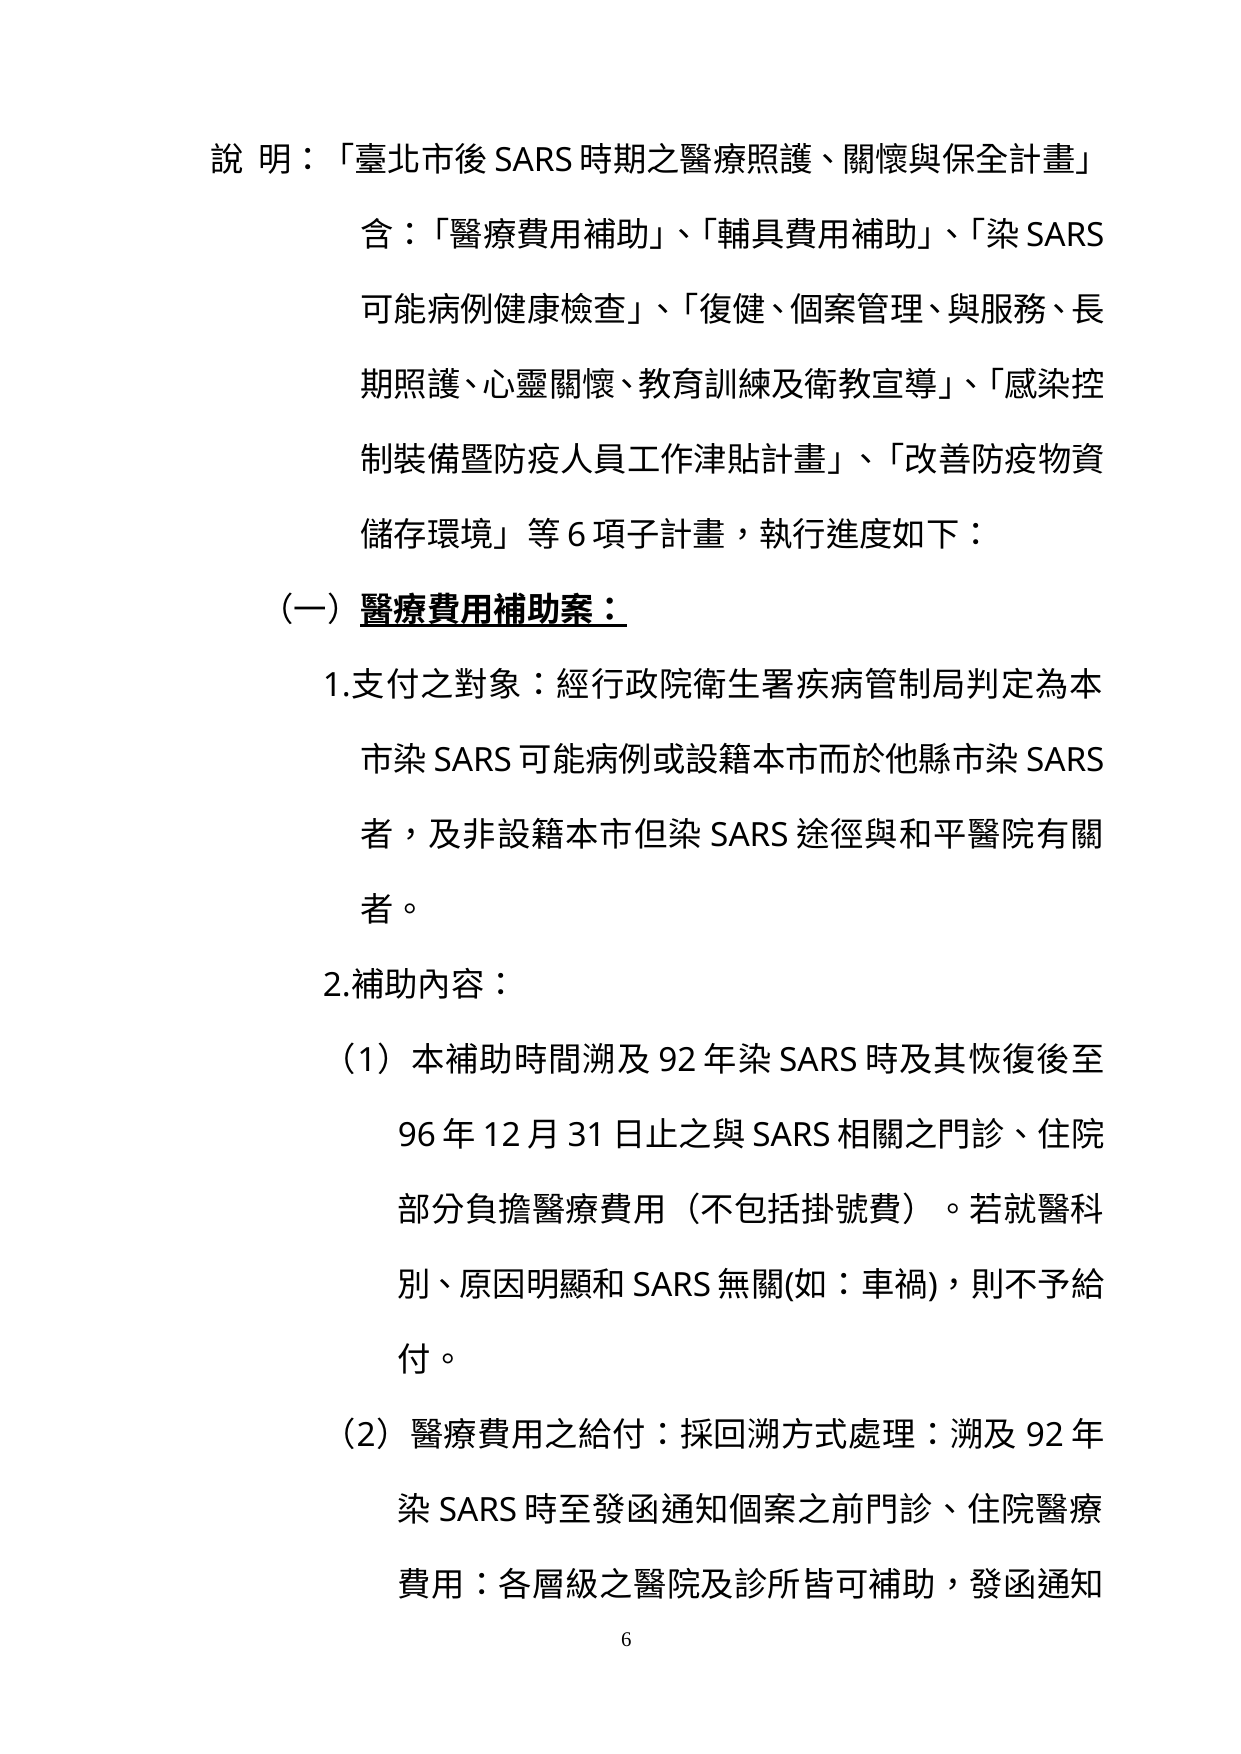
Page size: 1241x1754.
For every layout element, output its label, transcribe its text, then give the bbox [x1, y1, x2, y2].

text （2）醫療費用之給付：採回溯方式處理：溯及92年染SARS時至發函通知個案之前門診、住院醫療費用：各層級之醫院及診所皆可補助，發函通知 [323, 1395, 1104, 1620]
text 2.補助內容： [323, 945, 1104, 1020]
text 說 明：「臺北市後SARS時期之醫療照護、關懷與保全計畫」含：「醫療費用補助」、「輔具費用補助」、「染SARS可能病例健康檢查」、「復健、個案管理、與服務、長期照護、心靈關懷、教育訓練及衛教宣導」、「感染控制裝備暨防疫人員工作津貼計畫」、「改善防疫物資儲存環境」等6項子計畫，執行進度如下： [210, 120, 1104, 570]
text （1）本補助時間溯及92年染SARS時及其恢復後至96年12月31日止之與SARS相關之門診、住院部分負擔醫療費用（不包括掛號費）。若就醫科別、原因明顯和SARS無關(如：車禍)，則不予給付。 [323, 1020, 1104, 1395]
text 1.支付之對象：經行政院衛生署疾病管制局判定為本市染SARS可能病例或設籍本市而於他縣市染SARS者，及非設籍本市但染SARS途徑與和平醫院有關者。 [323, 645, 1104, 945]
text （一）醫療費用補助案： [260, 570, 1104, 645]
